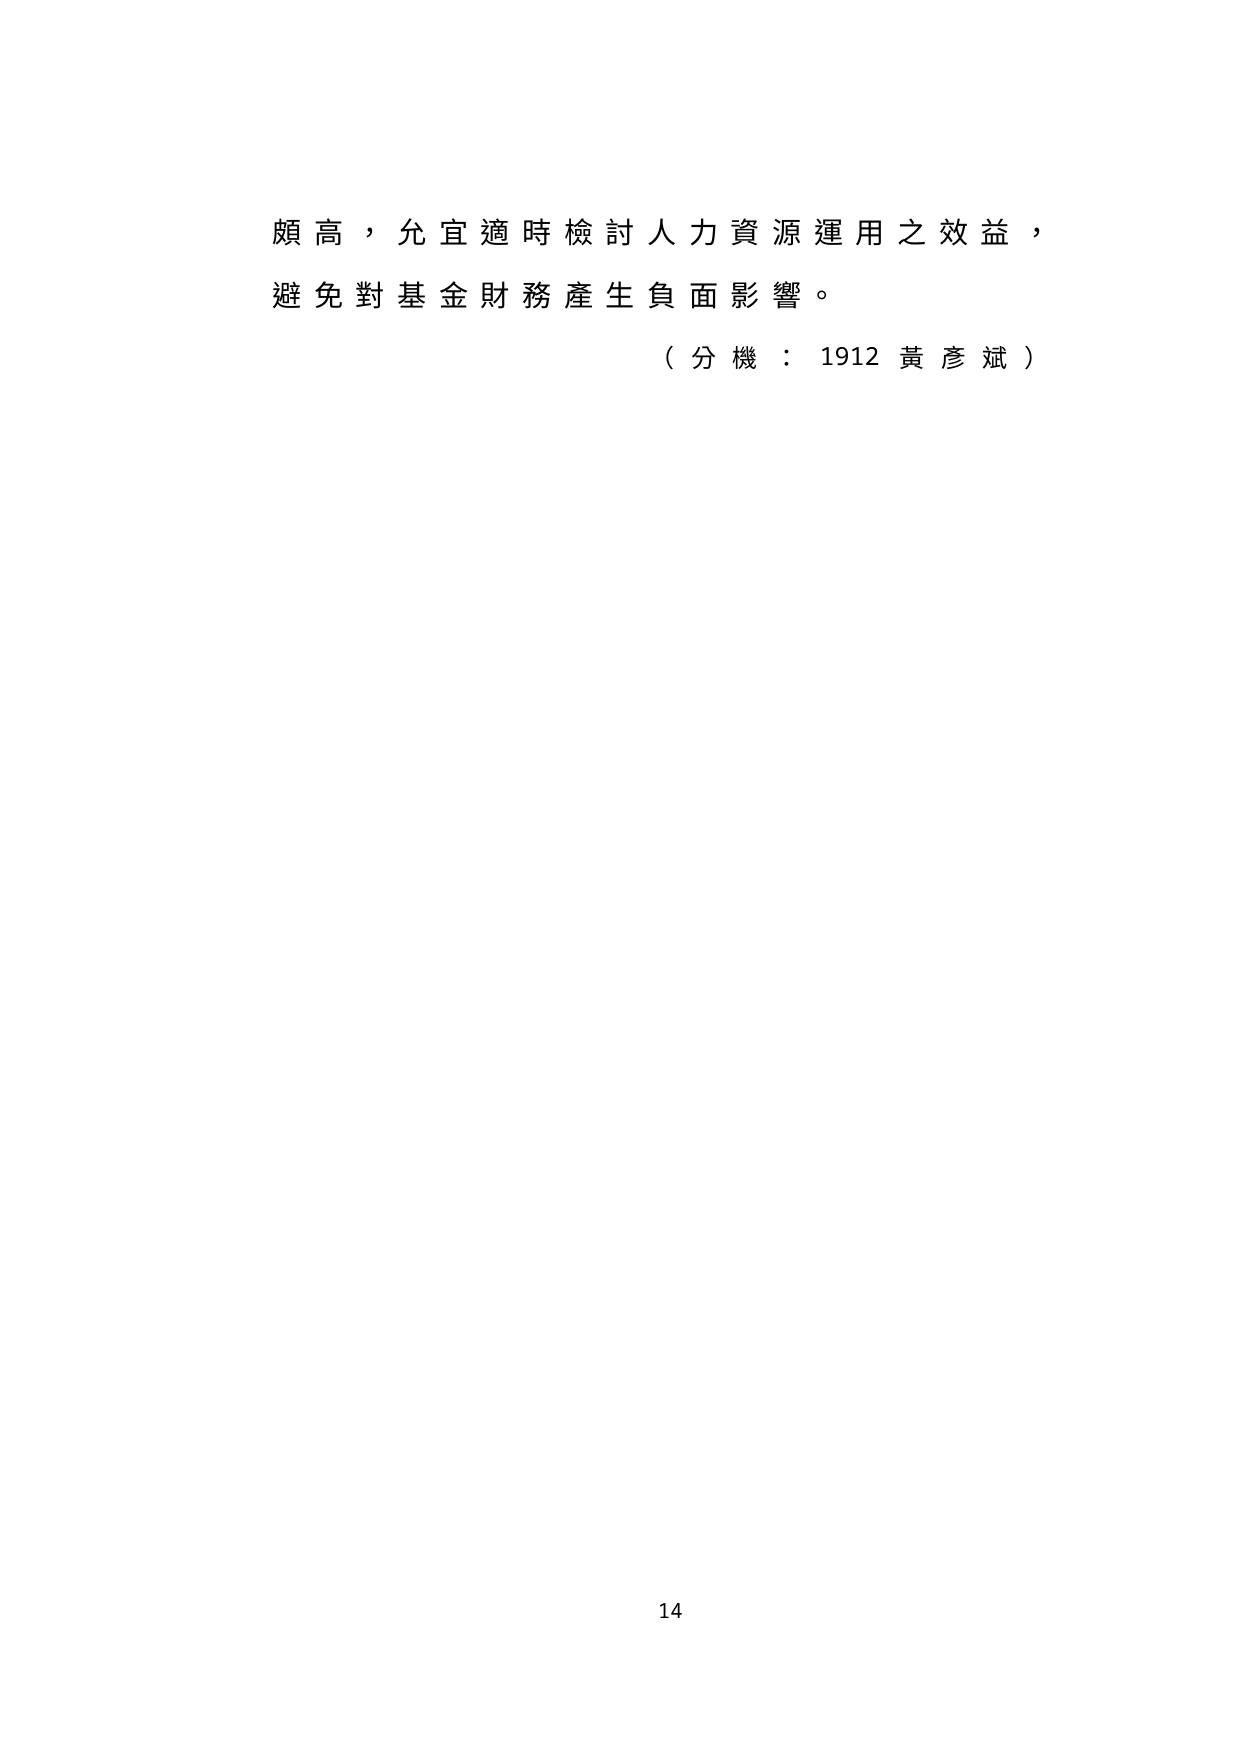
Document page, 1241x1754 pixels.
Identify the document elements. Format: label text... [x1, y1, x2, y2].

text （分機：1912黃彥斌） [183, 314, 1058, 377]
text 頗高，允宜適時檢討人力資源運用之效益，避免對基金財務產生負面影響。 [242, 189, 1058, 314]
